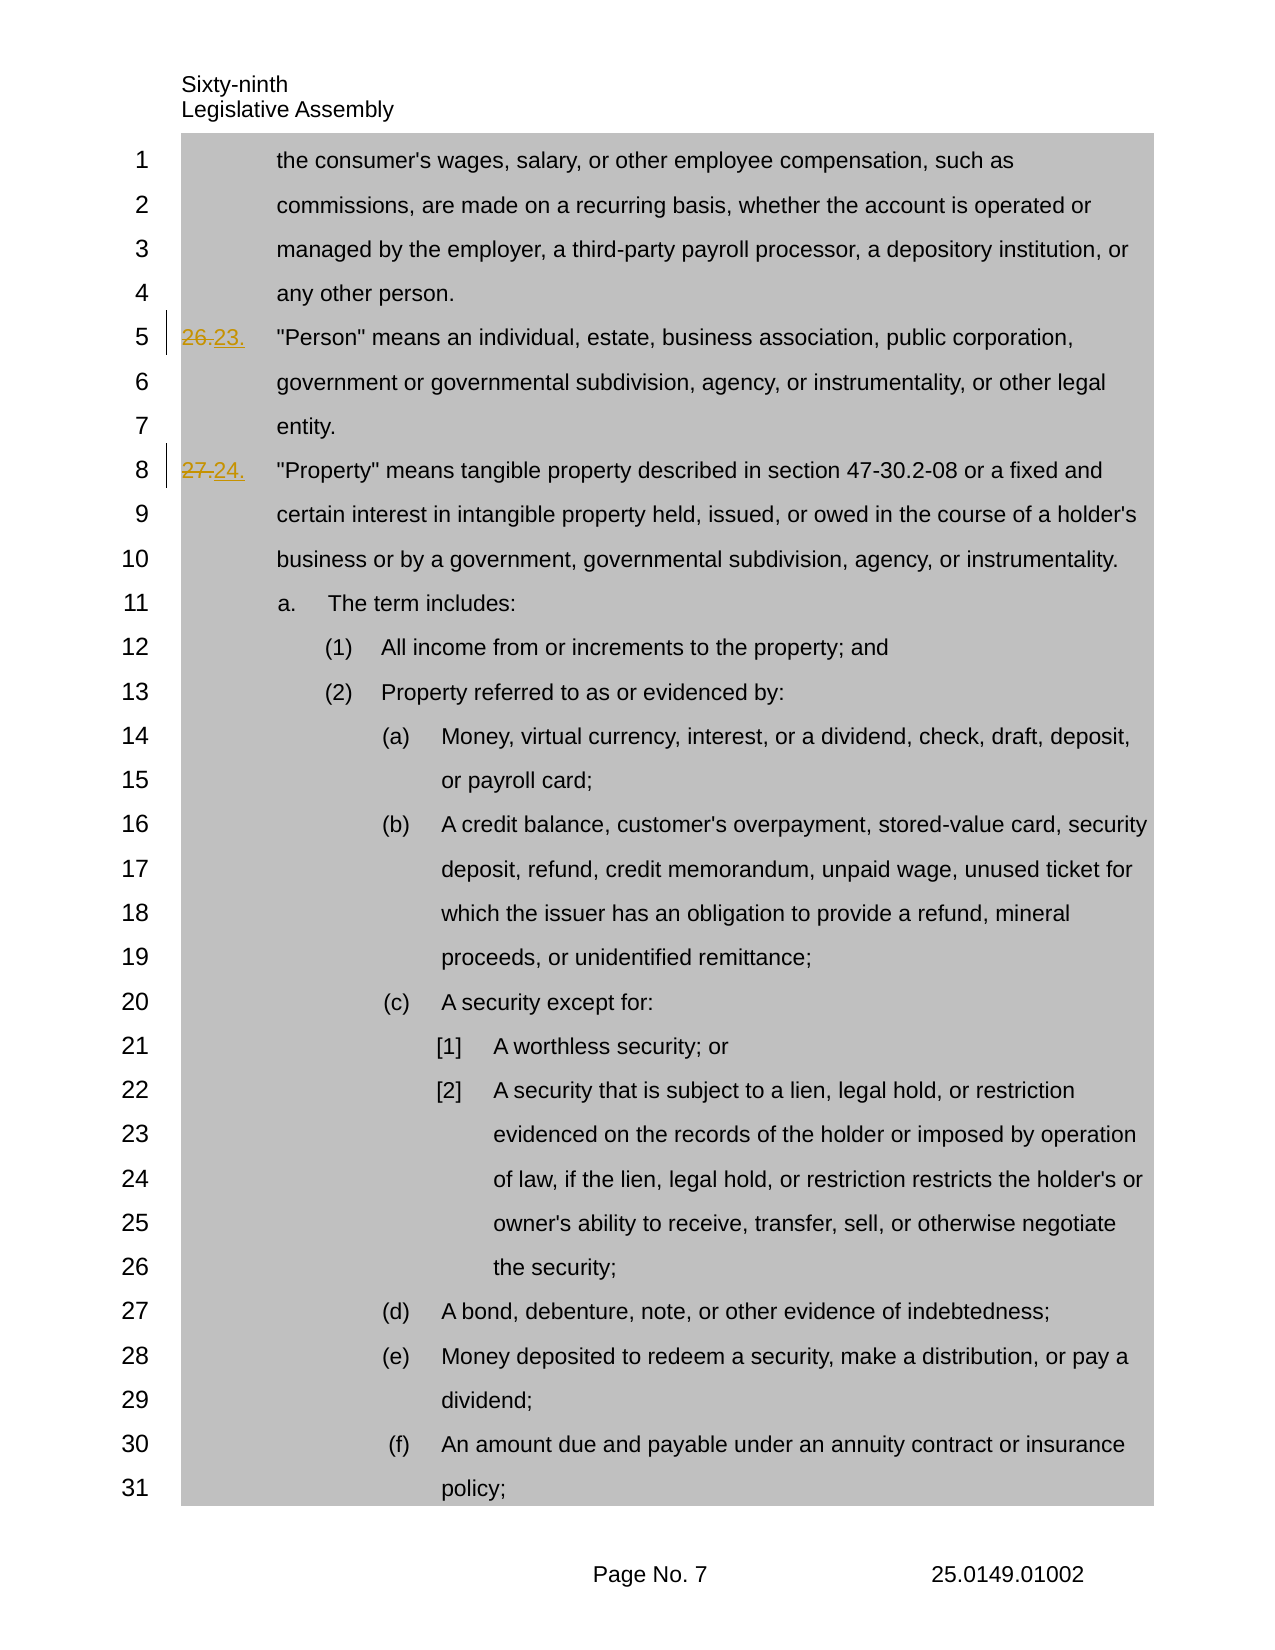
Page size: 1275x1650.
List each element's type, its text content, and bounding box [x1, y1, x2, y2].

text (c) A security except for: [181, 974, 1154, 1019]
text (2) Property referred to as or evidenced by: [181, 664, 1154, 709]
text (f) An amount due and payable under an annuity contract or insurance policy; [181, 1417, 1154, 1506]
text the consumer's wages, salary, or other employee compensation, such as commissions, are made on a recurring basis, whether the account is operated or managed by the employer, a third-party payroll processor, a depository institution, or any other person. [181, 133, 1154, 310]
text 23. "Person" means an individual, estate, business association, public corporation, government or governmental subdivision, agency, or instrumentality, or other legal entity. [181, 310, 1154, 443]
text (a) Money, virtual currency, interest, or a dividend, check, draft, deposit, or payroll card; [181, 709, 1154, 797]
text [2] A security that is subject to a lien, legal hold, or restriction evidenced on the records of the holder or imposed by operation of law, if the lien, legal hold, or restriction restricts the holder's or owner's ability to receive, transfer, sell, or otherwise negotiate the security; [181, 1063, 1154, 1284]
text (e) Money deposited to redeem a security, make a distribution, or pay a dividend; [181, 1329, 1154, 1417]
text (b) A credit balance, customer's overpayment, stored-value card, security deposit, refund, credit memorandum, unpaid wage, unused ticket for which the issuer has an obligation to provide a refund, mineral proceeds, or unidentified remittance; [181, 797, 1154, 974]
text (1) All income from or increments to the property; and [181, 620, 1154, 664]
text [1] A worthless security; or [181, 1019, 1154, 1063]
text (d) A bond, debenture, note, or other evidence of indebtedness; [181, 1284, 1154, 1329]
text 24. "Property" means tangible property described in section 47‑30.2‑08 or a fixed and certain interest in intangible property held, issued, or owed in the course of a holder's business or by a government, governmental subdivision, agency, or instrumentality. [181, 443, 1154, 576]
text a. The term includes: [181, 576, 1154, 620]
